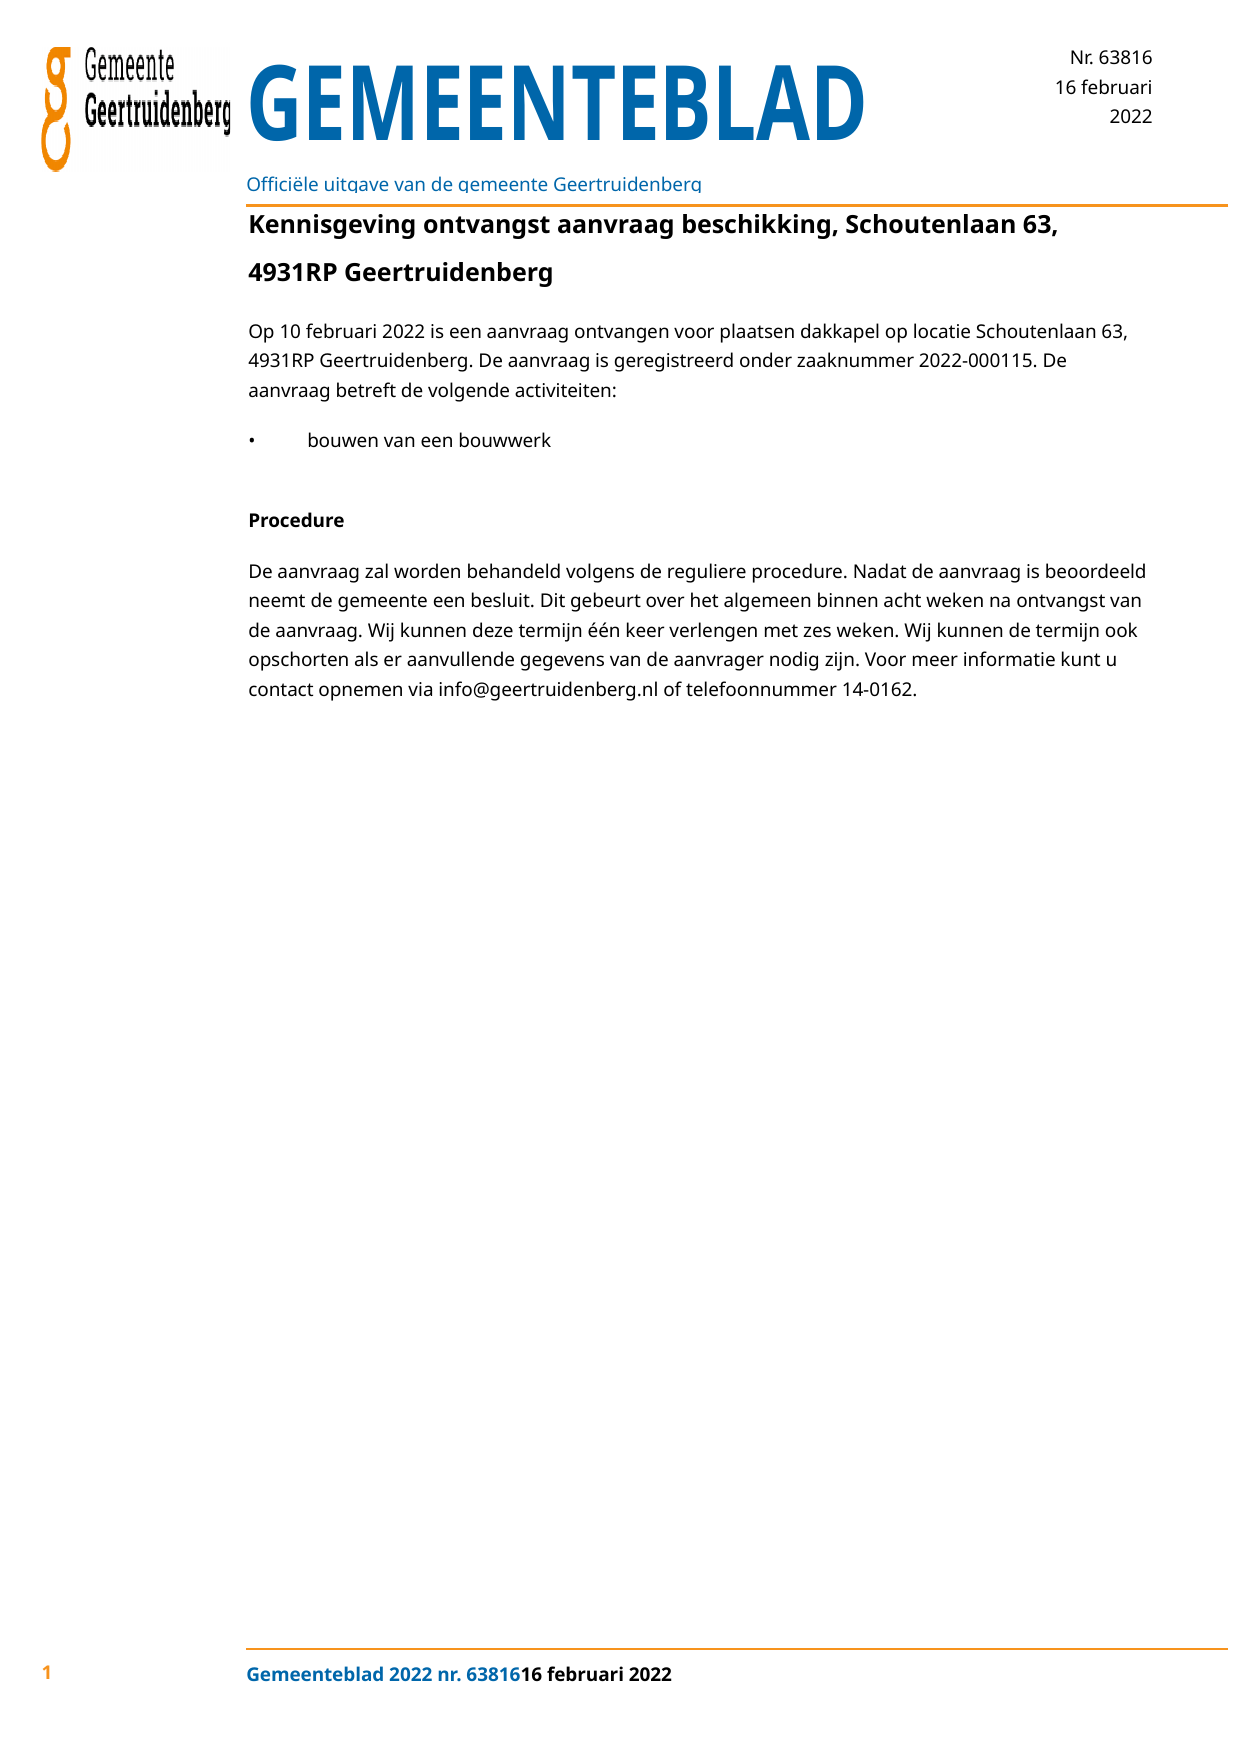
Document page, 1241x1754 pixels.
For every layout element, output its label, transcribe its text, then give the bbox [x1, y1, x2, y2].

list bouwen van een bouwwerk [248, 427, 1152, 453]
text Procedure [248, 507, 1152, 533]
picture [41, 47, 231, 172]
text Op 10 februari 2022 is een aanvraag ontvangen voor plaatsen dakkapel op locatie Schoutenlaan 63, 4931RP Geertruidenberg. De aanvraag is geregistreerd onder zaaknummer 2022-000115. De aanvraag betreft de volgende activiteiten: [248, 318, 1152, 403]
text De aanvraag zal worden behandeld volgens de reguliere procedure. Nadat de aanvraag is beoordeeld neemt de gemeente een besluit. Dit gebeurt over het algemeen binnen acht weken na ontvangst van de aanvraag. Wij kunnen deze termijn één keer verlengen met zes weken. Wij kunnen de termijn ook opschorten als er aanvullende gegevens van de aanvrager nodig zijn. Voor meer informatie kunt u contact opnemen via info@geertruidenberg.nl of telefoonnummer 14-0162. [248, 558, 1152, 702]
text Kennisgeving ontvangst aanvraag beschikking, Schoutenlaan 63, 4931RP Geertruidenberg [248, 207, 1152, 288]
